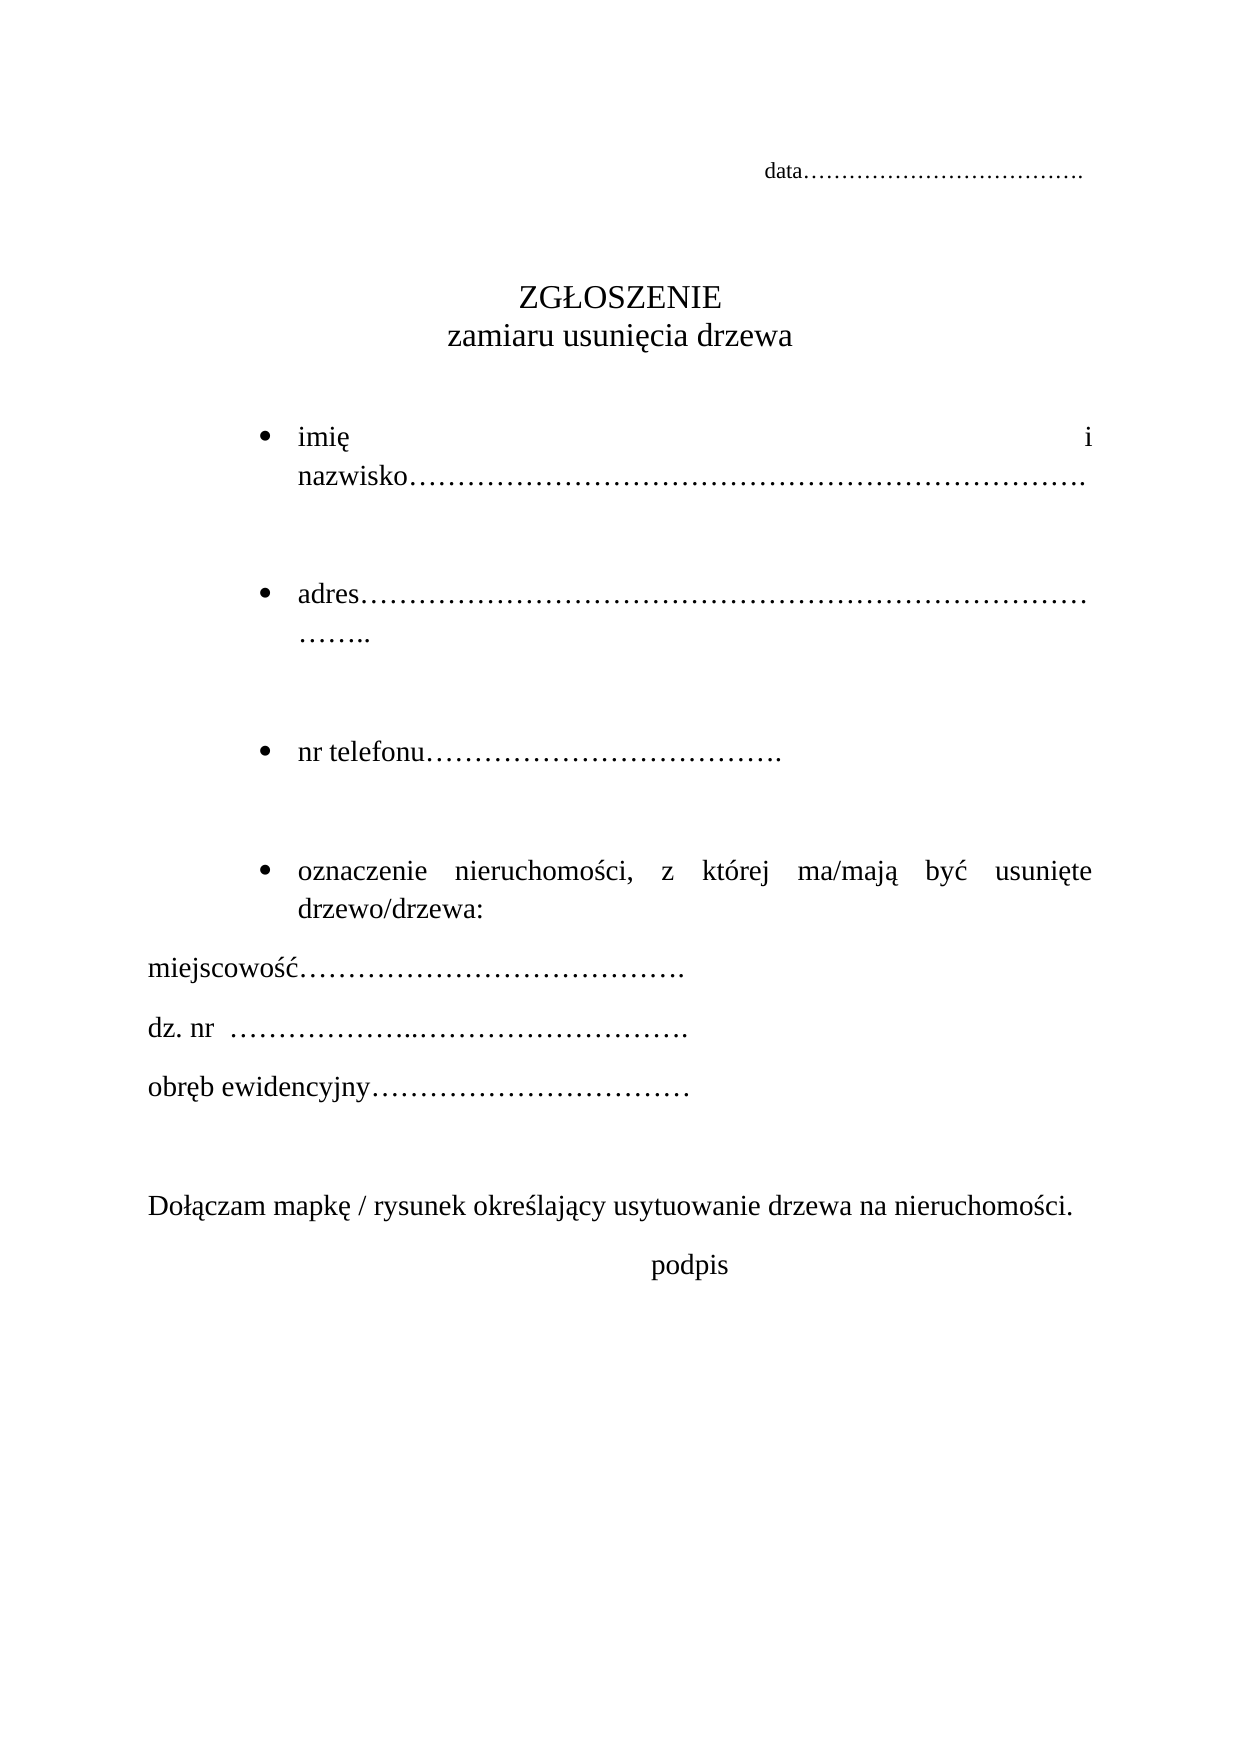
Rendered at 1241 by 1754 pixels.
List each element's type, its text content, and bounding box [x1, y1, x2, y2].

text obręb ewidencyjny…………………………… [148, 1069, 1093, 1103]
text zamiaru usunięcia drzewa [148, 316, 1093, 354]
text miejscowość…………………………………. [148, 951, 1093, 984]
text Dołączam mapkę / rysunek określający usytuowanie drzewa na nieruchomości. [148, 1188, 1093, 1222]
list adres……………………………………………………………………….. [260, 576, 1093, 648]
list oznaczenie nieruchomości, z której ma/mają być usunięte drzewo/drzewa: [260, 853, 1093, 925]
text ZGŁOSZENIE [148, 277, 1093, 316]
list imię i nazwisko……………………………………………………………. [260, 419, 1093, 491]
list nr telefonu………………………………. [260, 734, 1093, 767]
text podpis [148, 1247, 1093, 1281]
text dz. nr ………………..………………………. [148, 1010, 1093, 1043]
text data………………………………. [148, 148, 1093, 186]
